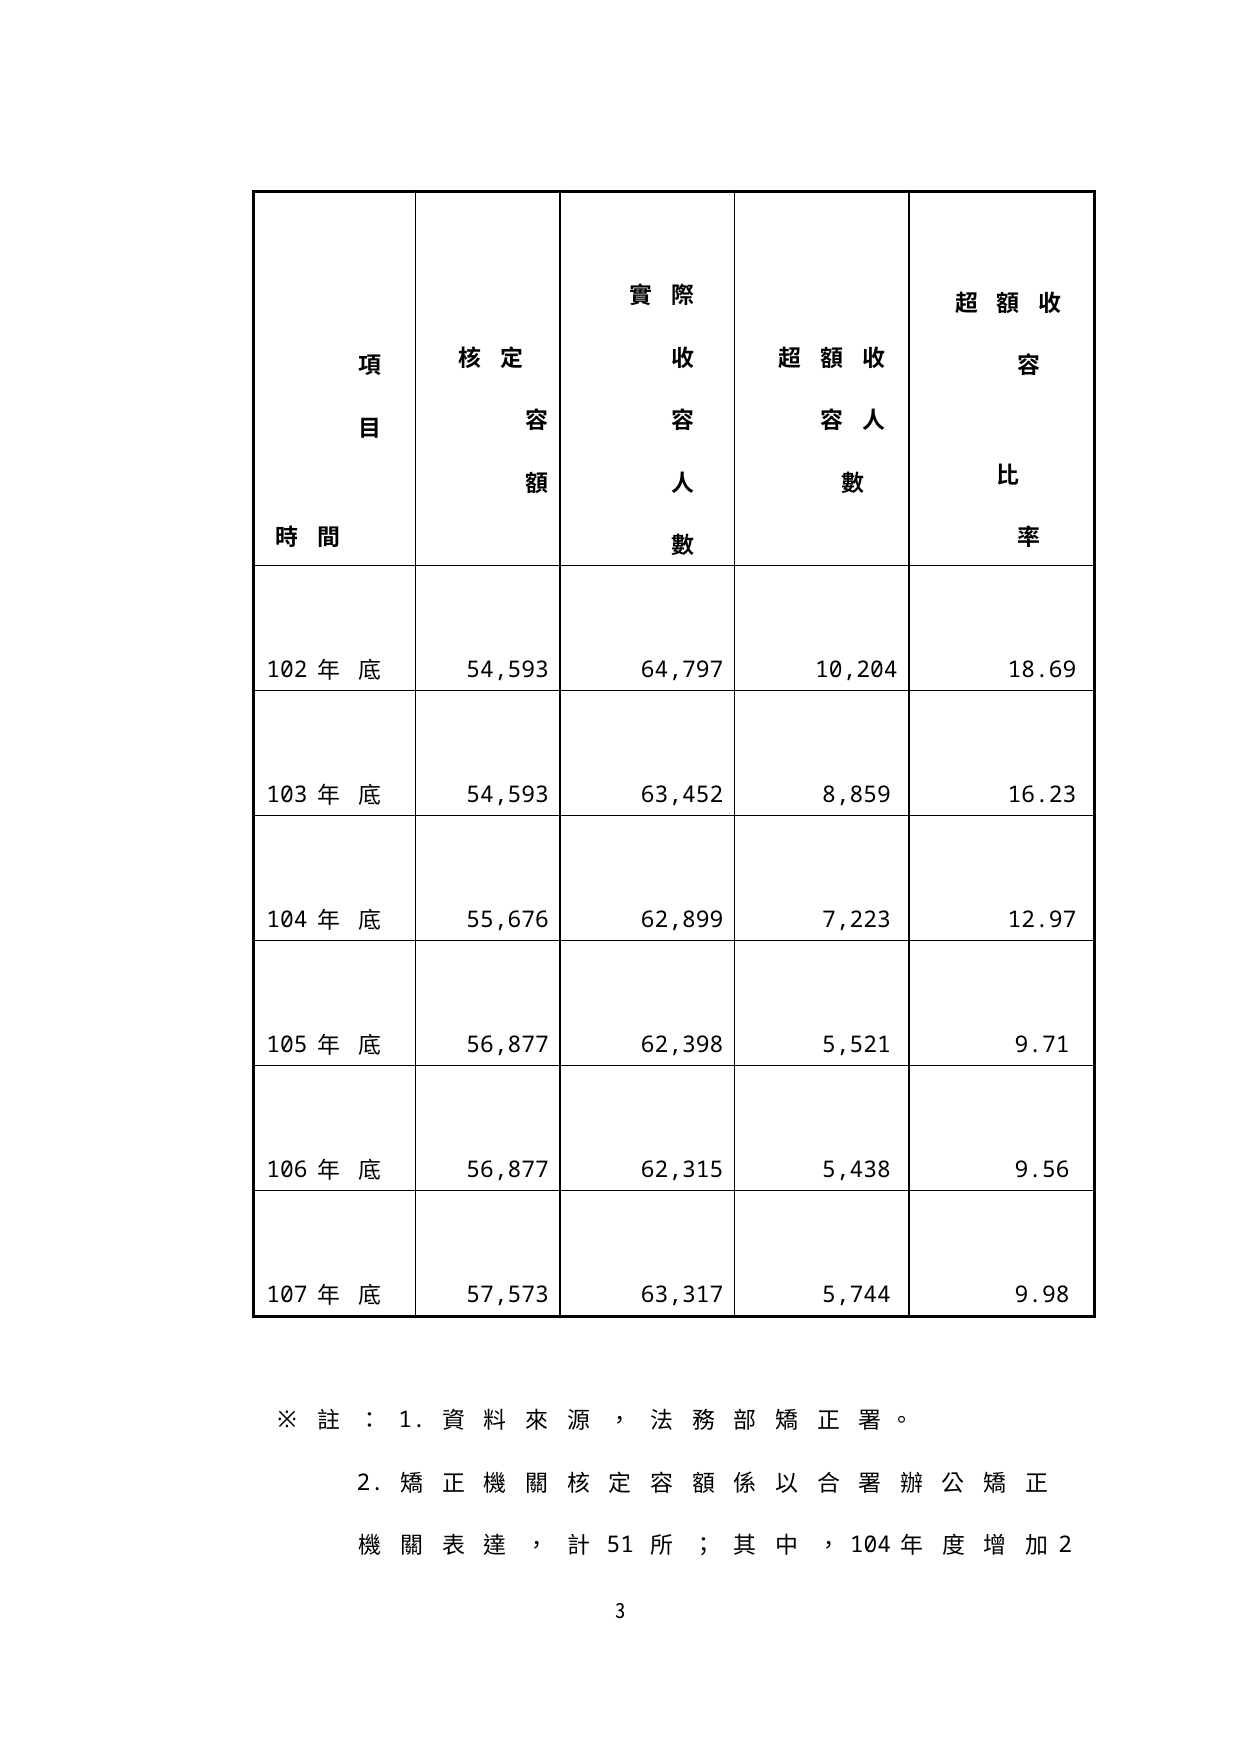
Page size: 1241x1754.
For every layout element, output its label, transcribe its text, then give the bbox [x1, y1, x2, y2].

table_cell 56,877 [416, 1066, 559, 1189]
table_cell 62,315 [561, 1066, 734, 1189]
table_header 項目 時間 [255, 193, 415, 564]
table_cell 56,877 [416, 941, 559, 1064]
table_cell 10,204 [735, 566, 908, 689]
table_cell 62,899 [561, 816, 734, 939]
table_cell 63,317 [561, 1191, 734, 1314]
table_cell 9.71 [910, 941, 1093, 1064]
table_header 超額收容人數 [735, 193, 908, 564]
table_cell 106年底 [255, 1066, 415, 1189]
table_cell 102年底 [255, 566, 415, 689]
table_cell 107年底 [255, 1191, 415, 1314]
table_cell 64,797 [561, 566, 734, 689]
table_header 實際收容人數 [561, 193, 734, 564]
table_cell 63,452 [561, 691, 734, 814]
table_cell 18.69 [910, 566, 1093, 689]
text 2.矯正機關核定容額係以合署辦公矯正機關表達，計51所；其中，104年度增加2所監獄(八德外役監獄與臺南第二監獄)。另臺北監獄新(擴)建工程已於106年10月落成，故107年度核定容額略有增加。 [315, 1439, 1072, 1564]
table_cell 54,593 [416, 566, 559, 689]
table_cell 8,859 [735, 691, 908, 814]
table_cell 9.98 [910, 1191, 1093, 1314]
table_cell 104年底 [255, 816, 415, 939]
table_cell 5,744 [735, 1191, 908, 1314]
table_cell 12.97 [910, 816, 1093, 939]
table_cell 5,521 [735, 941, 908, 1064]
table_header 核定容額 [416, 193, 559, 564]
table_cell 62,398 [561, 941, 734, 1064]
table_header 超額收容 比 率 [910, 193, 1093, 564]
table_cell 5,438 [735, 1066, 908, 1189]
text ※註：1.資料來源，法務部矯正署。 [242, 1377, 1072, 1439]
table_cell 54,593 [416, 691, 559, 814]
table_cell 105年底 [255, 941, 415, 1064]
table_cell 16.23 [910, 691, 1093, 814]
table_cell 57,573 [416, 1191, 559, 1314]
table_cell 9.56 [910, 1066, 1093, 1189]
table_cell 103年底 [255, 691, 415, 814]
table_cell 55,676 [416, 816, 559, 939]
table_cell 7,223 [735, 816, 908, 939]
